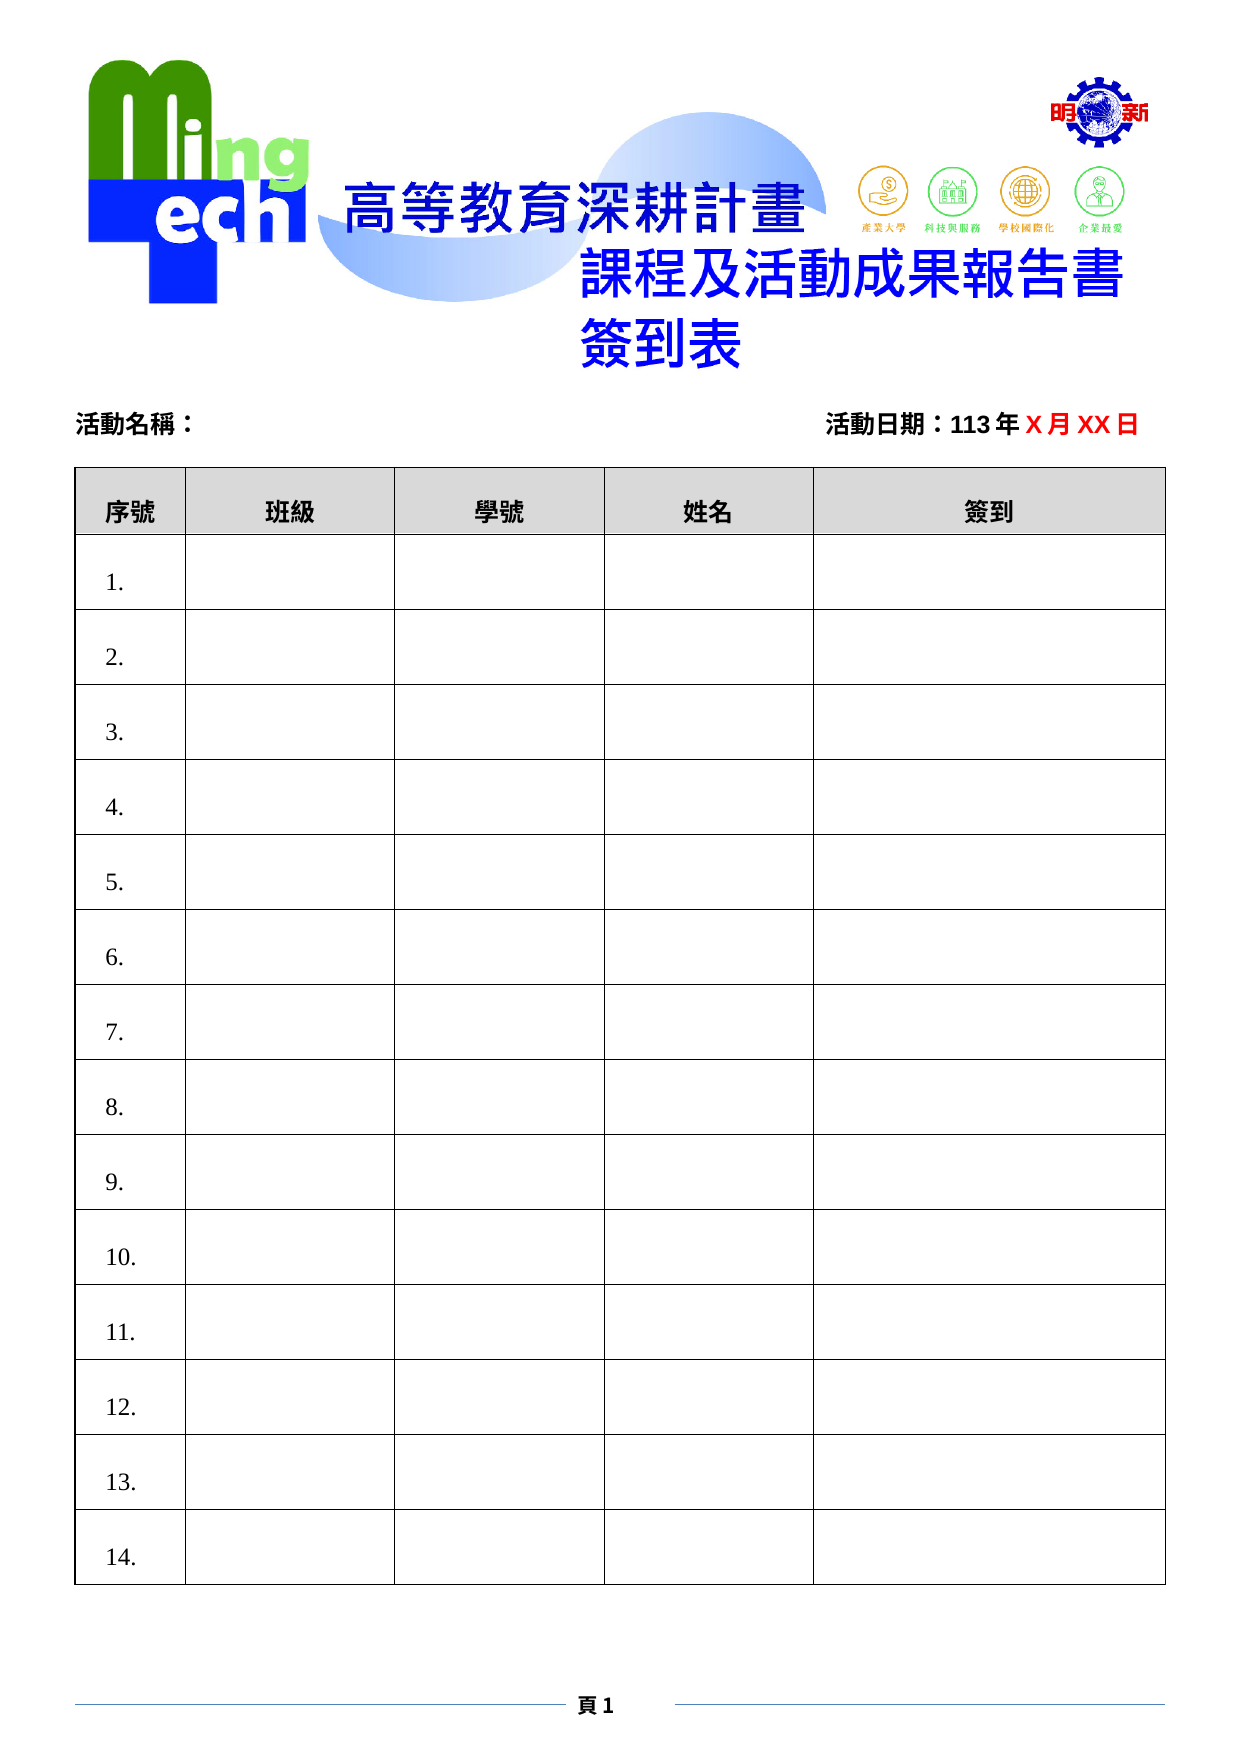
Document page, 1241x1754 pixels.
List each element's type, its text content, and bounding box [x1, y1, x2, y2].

table_cell [395, 760, 604, 833]
table_cell [186, 760, 394, 833]
table_cell [605, 1060, 813, 1133]
table_cell [814, 1435, 1165, 1508]
table_header 簽到 [814, 468, 1165, 533]
table_cell [814, 610, 1165, 683]
table_cell [605, 1435, 813, 1508]
table_cell [605, 1135, 813, 1208]
table_cell [814, 1510, 1165, 1583]
table_cell [186, 1210, 394, 1283]
table_cell [76, 985, 185, 1058]
table_cell [814, 685, 1165, 758]
table_cell [395, 1510, 604, 1583]
table_cell [186, 535, 394, 608]
table_cell [605, 610, 813, 683]
table_cell [186, 610, 394, 683]
table_cell [395, 1060, 604, 1133]
table_cell [186, 1435, 394, 1508]
table_cell [76, 1135, 185, 1208]
table_cell [395, 535, 604, 608]
table_cell [605, 1210, 813, 1283]
table_cell [814, 835, 1165, 908]
table_cell [395, 835, 604, 908]
table_cell [814, 760, 1165, 833]
table_cell [605, 835, 813, 908]
table_cell [605, 685, 813, 758]
table_cell [186, 1360, 394, 1433]
table_cell [76, 1060, 185, 1133]
table_cell [605, 1360, 813, 1433]
table_cell [395, 1360, 604, 1433]
table_cell [186, 910, 394, 983]
table_cell [395, 685, 604, 758]
table_header 姓名 [605, 468, 813, 533]
table_cell [814, 985, 1165, 1058]
table_cell [186, 985, 394, 1058]
table_cell [395, 1210, 604, 1283]
table_cell [76, 1360, 185, 1433]
table_cell [76, 535, 185, 608]
table_cell [76, 1510, 185, 1583]
table_cell [76, 835, 185, 908]
table_cell [76, 685, 185, 758]
table_header 班級 [186, 468, 394, 533]
table_cell [76, 1435, 185, 1508]
table_cell [814, 1285, 1165, 1358]
table_cell [186, 835, 394, 908]
table_cell [76, 610, 185, 683]
table_header 學號 [395, 468, 604, 533]
table_cell [605, 760, 813, 833]
table_cell [76, 760, 185, 833]
table_cell [814, 1135, 1165, 1208]
table_cell [605, 1285, 813, 1358]
table_cell [605, 1510, 813, 1583]
table_cell [186, 1510, 394, 1583]
table_cell [186, 1060, 394, 1133]
table_cell [186, 1285, 394, 1358]
table_cell [395, 1135, 604, 1208]
table_cell [814, 1360, 1165, 1433]
table_cell [814, 1060, 1165, 1133]
table_cell [814, 910, 1165, 983]
table_cell [395, 1285, 604, 1358]
table_cell [395, 1435, 604, 1508]
table_cell [814, 535, 1165, 608]
table_cell [76, 910, 185, 983]
table_cell [186, 1135, 394, 1208]
table_cell [76, 1210, 185, 1283]
table_cell [605, 535, 813, 608]
table_cell [395, 910, 604, 983]
table_cell [395, 610, 604, 683]
table_cell [395, 985, 604, 1058]
table_cell [605, 985, 813, 1058]
table_cell [186, 685, 394, 758]
table_cell [814, 1210, 1165, 1283]
table_header 序號 [76, 468, 185, 533]
table_cell [605, 910, 813, 983]
table_cell [76, 1285, 185, 1358]
